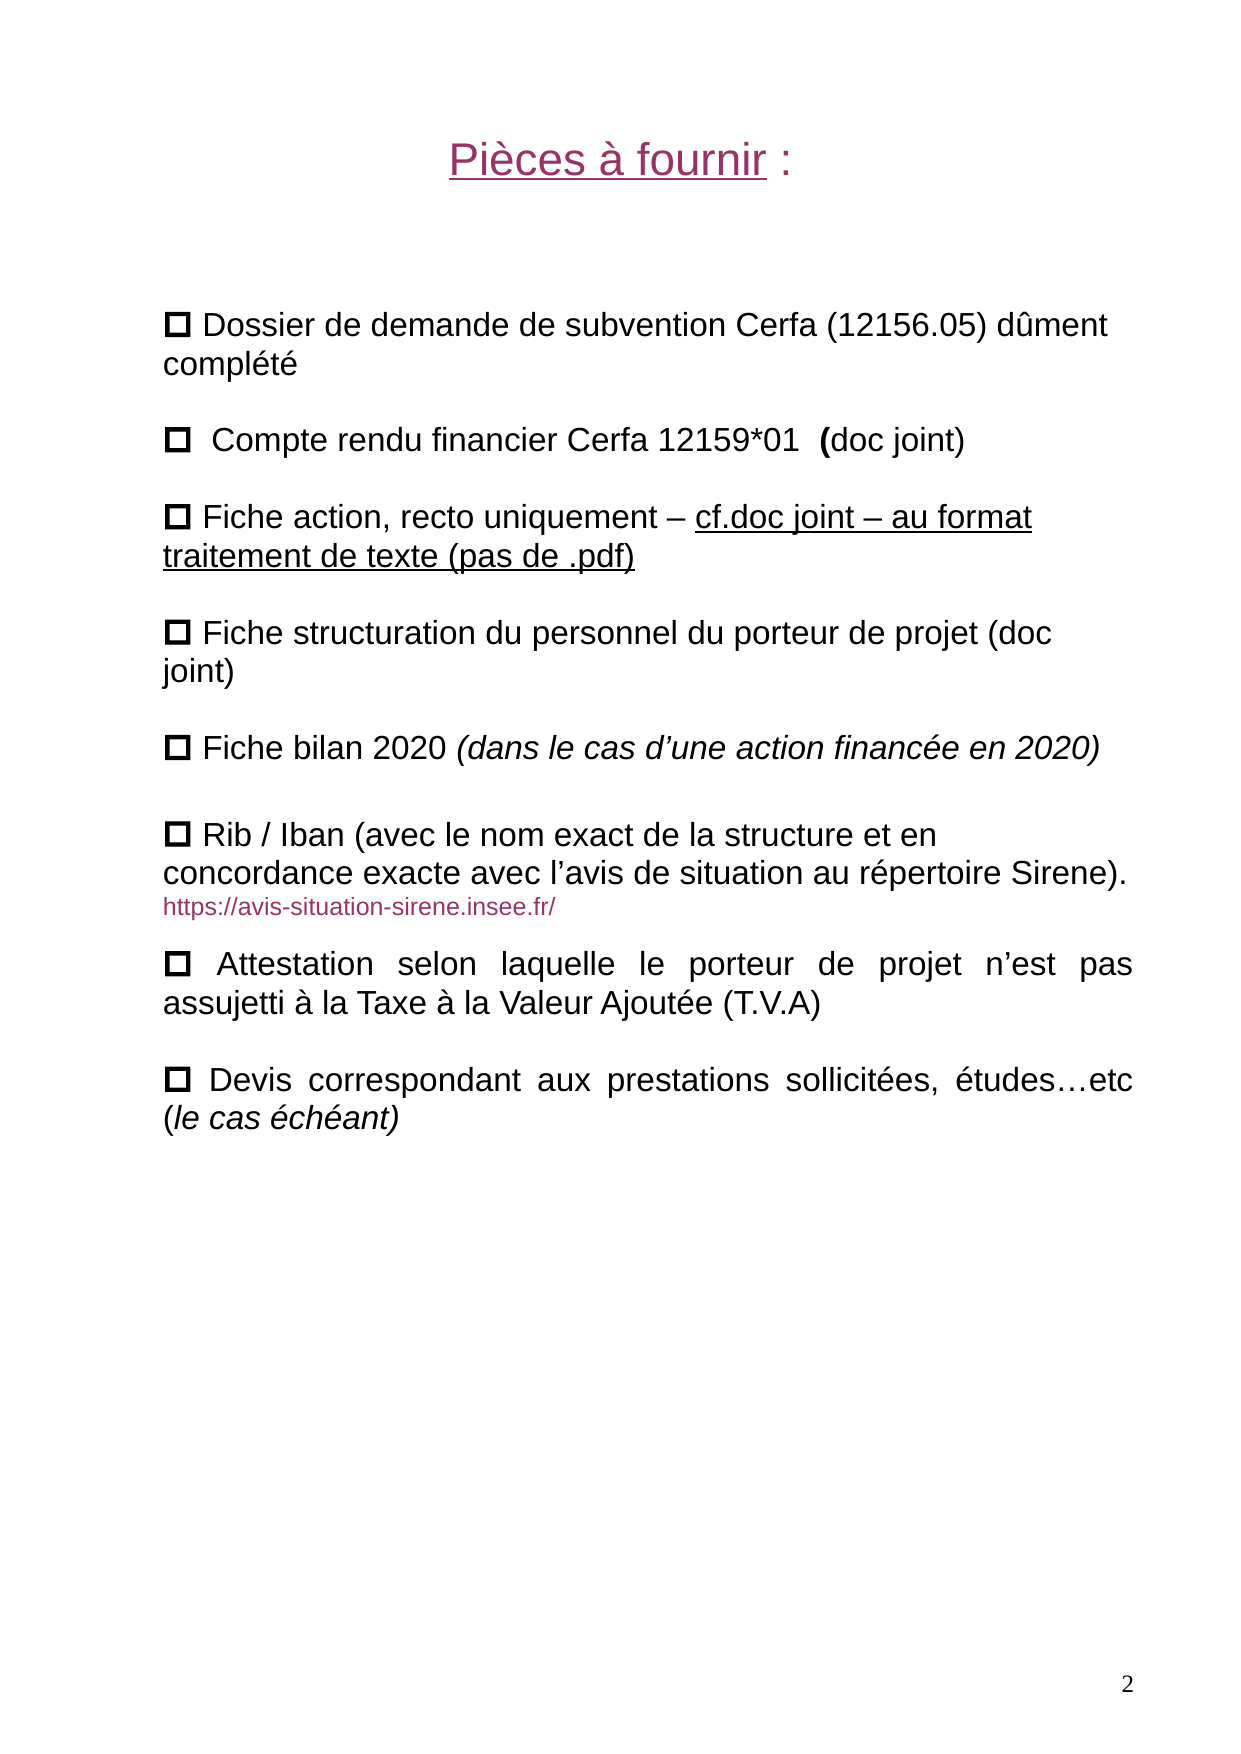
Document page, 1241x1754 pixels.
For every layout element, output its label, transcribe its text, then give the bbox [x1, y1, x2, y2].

text https://avis-situation-sirene.insee.fr/ [163, 892, 1134, 920]
text traitement de texte (pas de .pdf) [106, 536, 1134, 574]
text  Fiche structuration du personnel du porteur de projet (doc joint) [163, 613, 1134, 690]
text Pièces à fournir : [106, 132, 1134, 185]
text  Dossier de demande de subvention Cerfa (12156.05) dûment complété [163, 305, 1134, 382]
text  Fiche action, recto uniquement – cf.doc joint – au format [106, 497, 1134, 536]
text  Compte rendu financier Cerfa 12159*01 (doc joint) [163, 420, 1134, 459]
text  Fiche bilan 2020 (dans le cas d’une action financée en 2020) [163, 728, 1134, 767]
text  Devis correspondant aux prestations sollicitées, études…etc (le cas échéant) [163, 1060, 1134, 1137]
text  Attestation selon laquelle le porteur de projet n’est pas assujetti à la Taxe à la Valeur Ajoutée (T.V.A) [163, 944, 1134, 1021]
text  Rib / Iban (avec le nom exact de la structure et en concordance exacte avec l’avis de situation au répertoire Sirene). [163, 815, 1134, 892]
